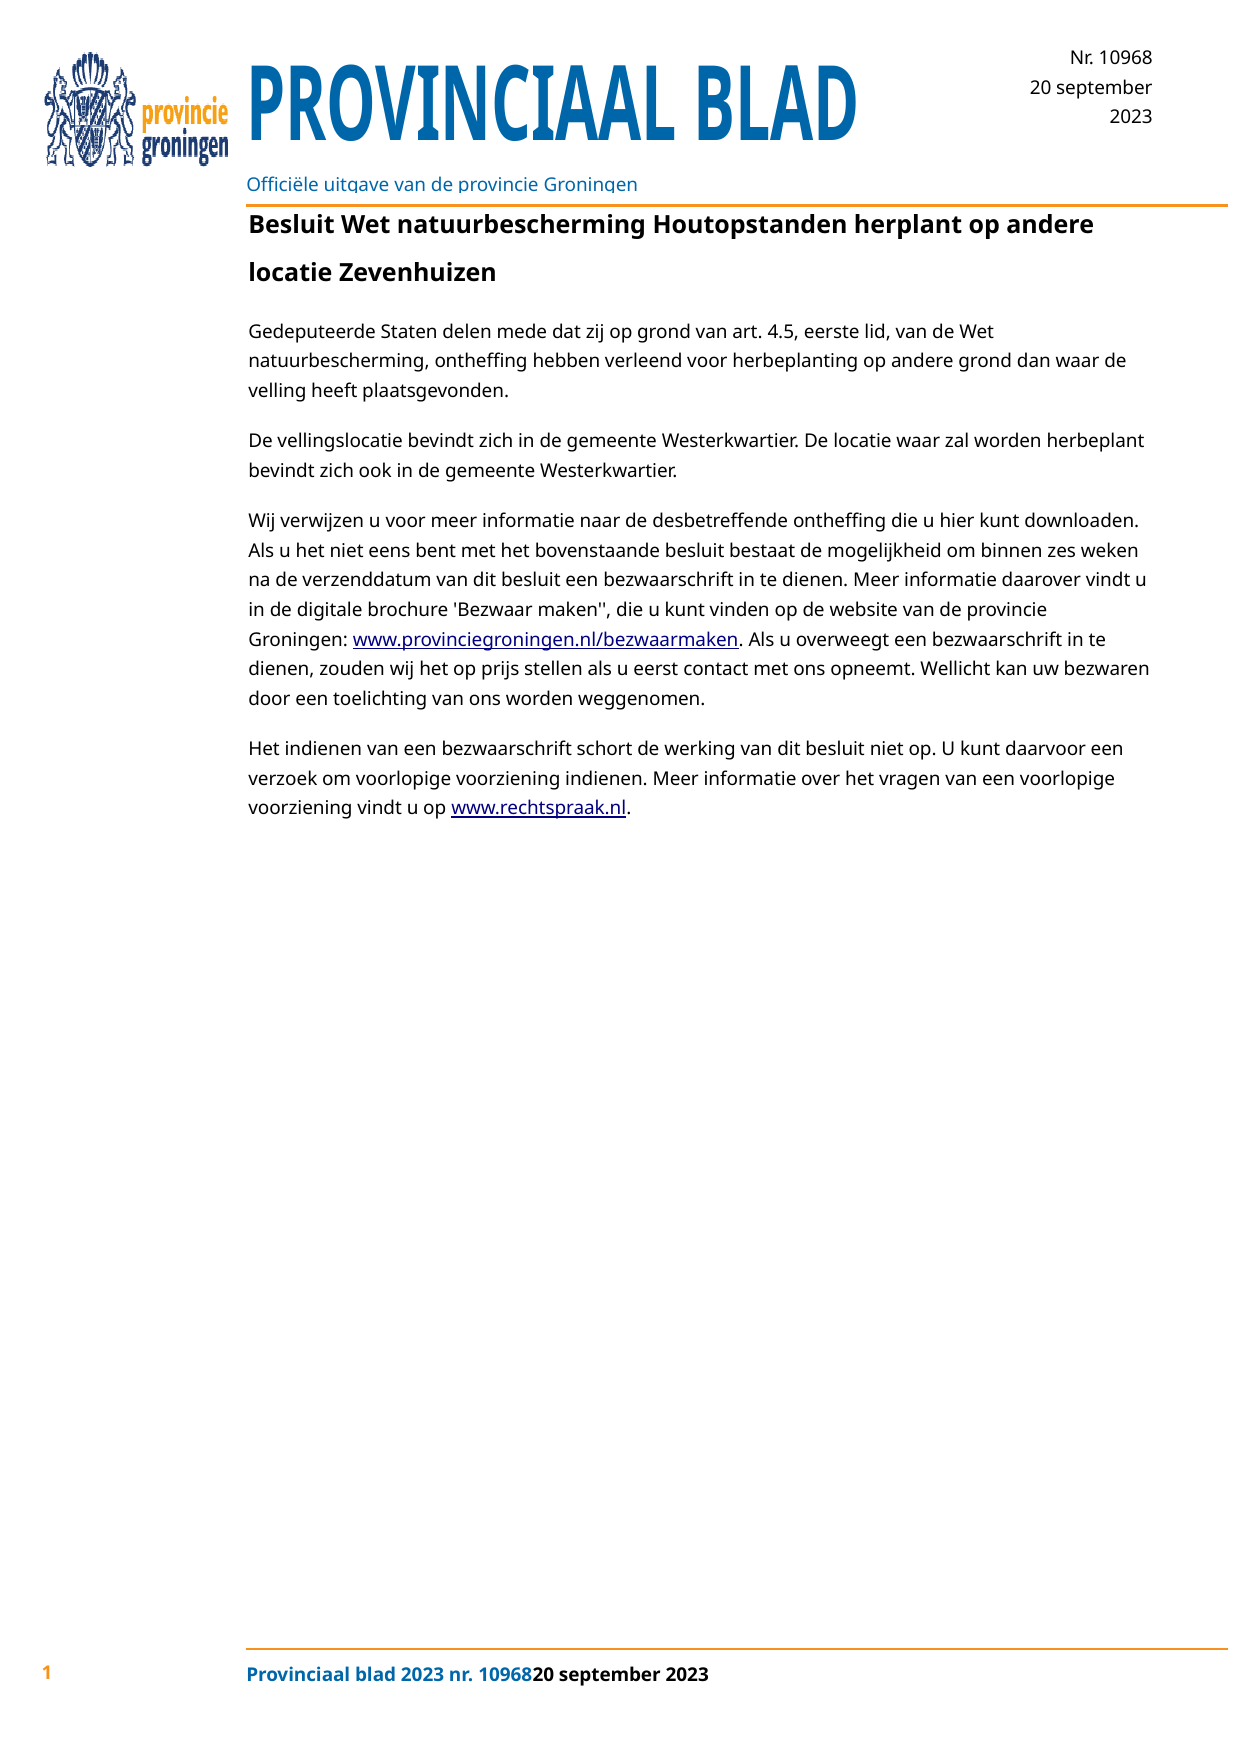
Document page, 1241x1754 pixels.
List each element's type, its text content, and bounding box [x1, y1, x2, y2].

text Besluit Wet natuurbescherming Houtopstanden herplant op andere locatie Zevenhuizen [248, 207, 1152, 288]
text Gedeputeerde Staten delen mede dat zij op grond van art. 4.5, eerste lid, van de Wet natuurbescherming, ontheffing hebben verleend voor herbeplanting op andere grond dan waar de velling heeft plaatsgevonden. [248, 318, 1152, 403]
text Het indienen van een bezwaarschrift schort de werking van dit besluit niet op. U kunt daarvoor een verzoek om voorlopige voorziening indienen. Meer informatie over het vragen van een voorlopige voorziening vindt u op www.rechtspraak.nl. [248, 735, 1152, 820]
text De vellingslocatie bevindt zich in de gemeente Westerkwartier. De locatie waar zal worden herbeplant bevindt zich ook in de gemeente Westerkwartier. [248, 427, 1152, 483]
text Wij verwijzen u voor meer informatie naar de desbetreffende ontheffing die u hier kunt downloaden. Als u het niet eens bent met het bovenstaande besluit bestaat de mogelijkheid om binnen zes weken na de verzenddatum van dit besluit een bezwaarschrift in te dienen. Meer informatie daarover vindt u in de digitale brochure 'Bezwaar maken'', die u kunt vinden op de website van de provincie Groningen: www.provinciegroningen.nl/bezwaarmaken. Als u overweegt een bezwaarschrift in te dienen, zouden wij het op prijs stellen als u eerst contact met ons opneemt. Wellicht kan uw bezwaren door een toelichting van ons worden weggenomen. [248, 507, 1152, 711]
picture [41, 47, 231, 172]
